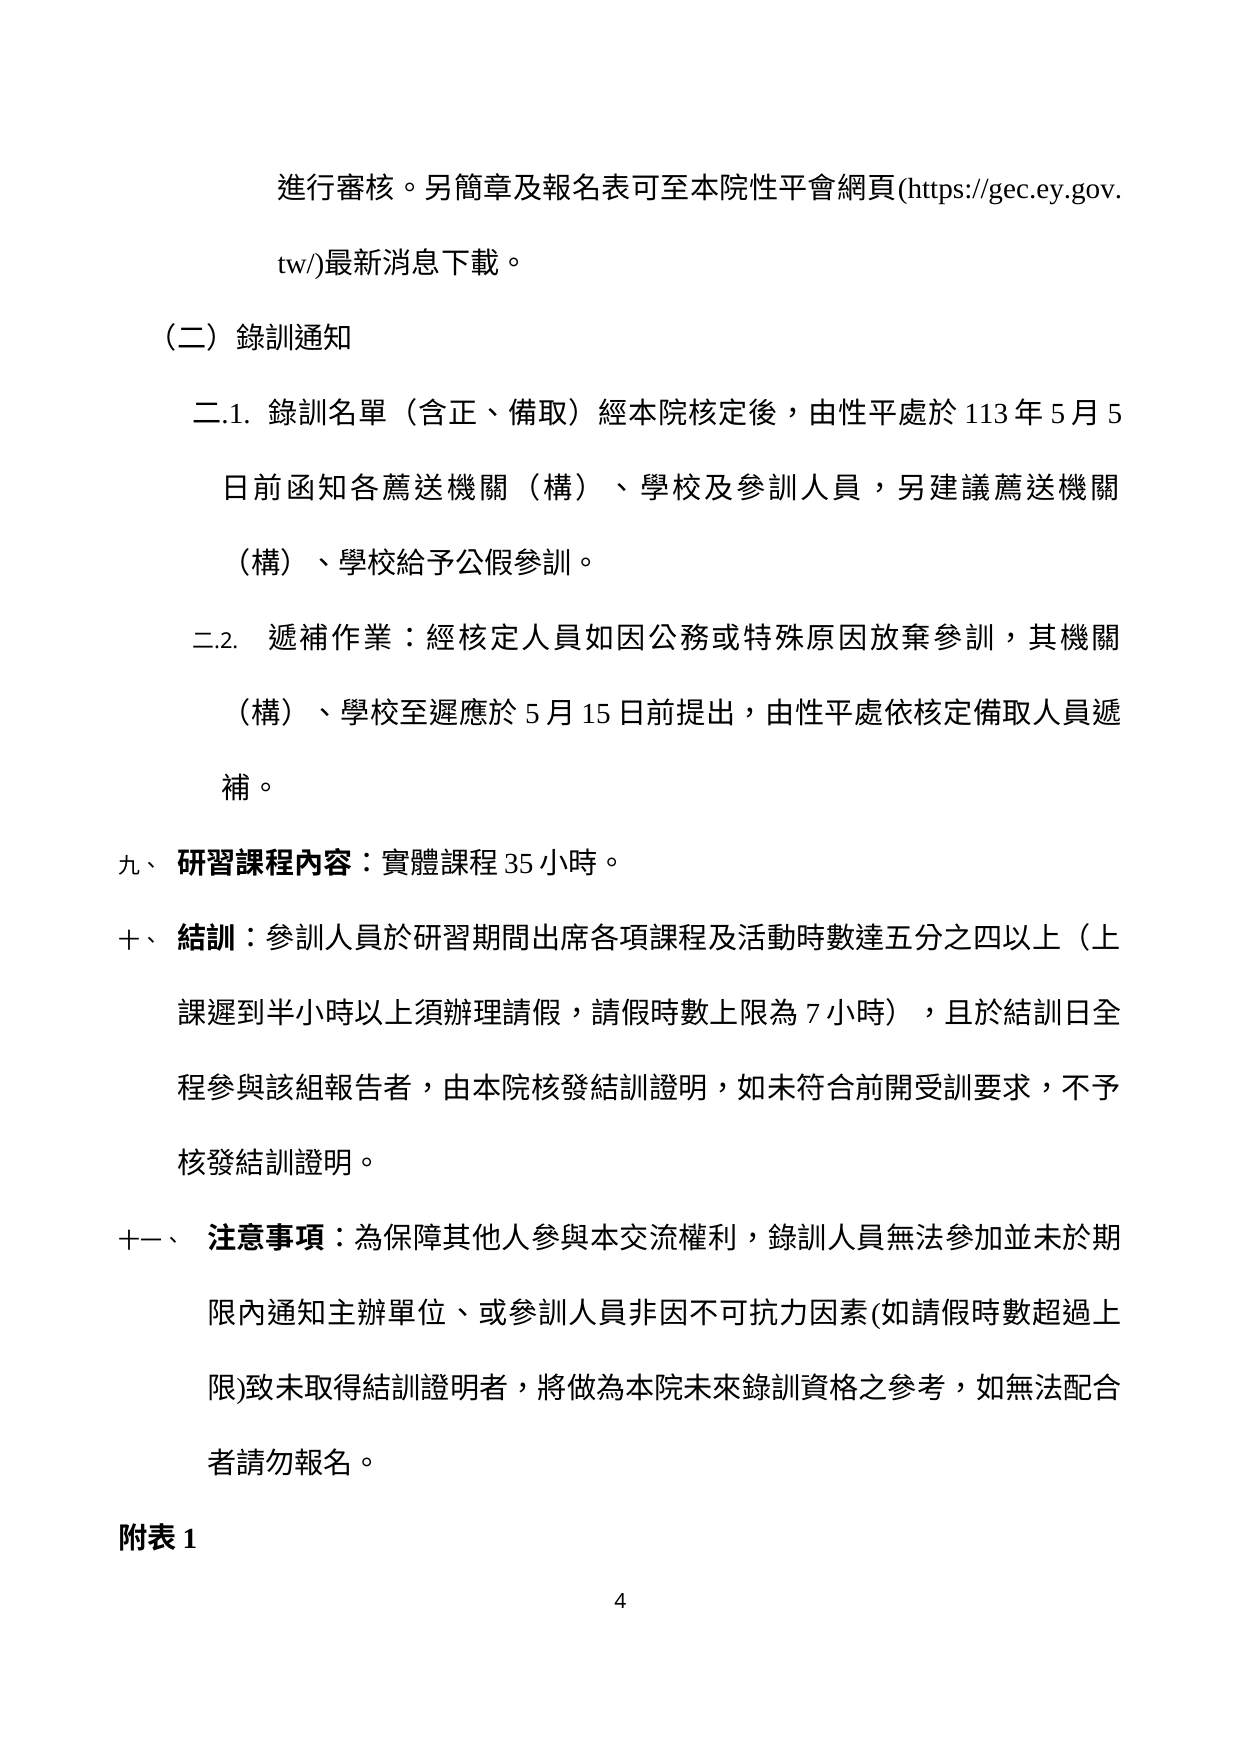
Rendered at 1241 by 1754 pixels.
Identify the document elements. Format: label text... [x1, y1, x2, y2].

list 遞補作業：經核定人員如因公務或特殊原因放棄參訓，其機關（構）、學校至遲應於5月15日前提出，由性平處依核定備取人員遞補。 [192, 598, 1122, 823]
list 注意事項：為保障其他人參與本交流權利，錄訓人員無法參加並未於期限內通知主辦單位、或參訓人員非因不可抗力因素(如請假時數超過上限)致未取得結訓證明者，將做為本院未來錄訓資格之參考，如無法配合者請勿報名。 [118, 1198, 1122, 1498]
list 錄訓通知 [148, 298, 1122, 373]
list 進行審核。另簡章及報名表可至本院性平會網頁(https://gec.ey.gov.tw/)最新消息下載。 [227, 148, 1122, 298]
list 研習課程內容：實體課程35小時。 [118, 823, 1122, 898]
list 結訓：參訓人員於研習期間出席各項課程及活動時數達五分之四以上（上課遲到半小時以上須辦理請假，請假時數上限為7小時），且於結訓日全程參與該組報告者，由本院核發結訓證明，如未符合前開受訓要求，不予核發結訓證明。 [118, 898, 1122, 1198]
list 錄訓名單（含正、備取）經本院核定後，由性平處於113年5月5日前函知各薦送機關（構）、學校及參訓人員，另建議薦送機關（構）、學校給予公假參訓。 [192, 373, 1122, 598]
text 附表1 [118, 1498, 1122, 1573]
